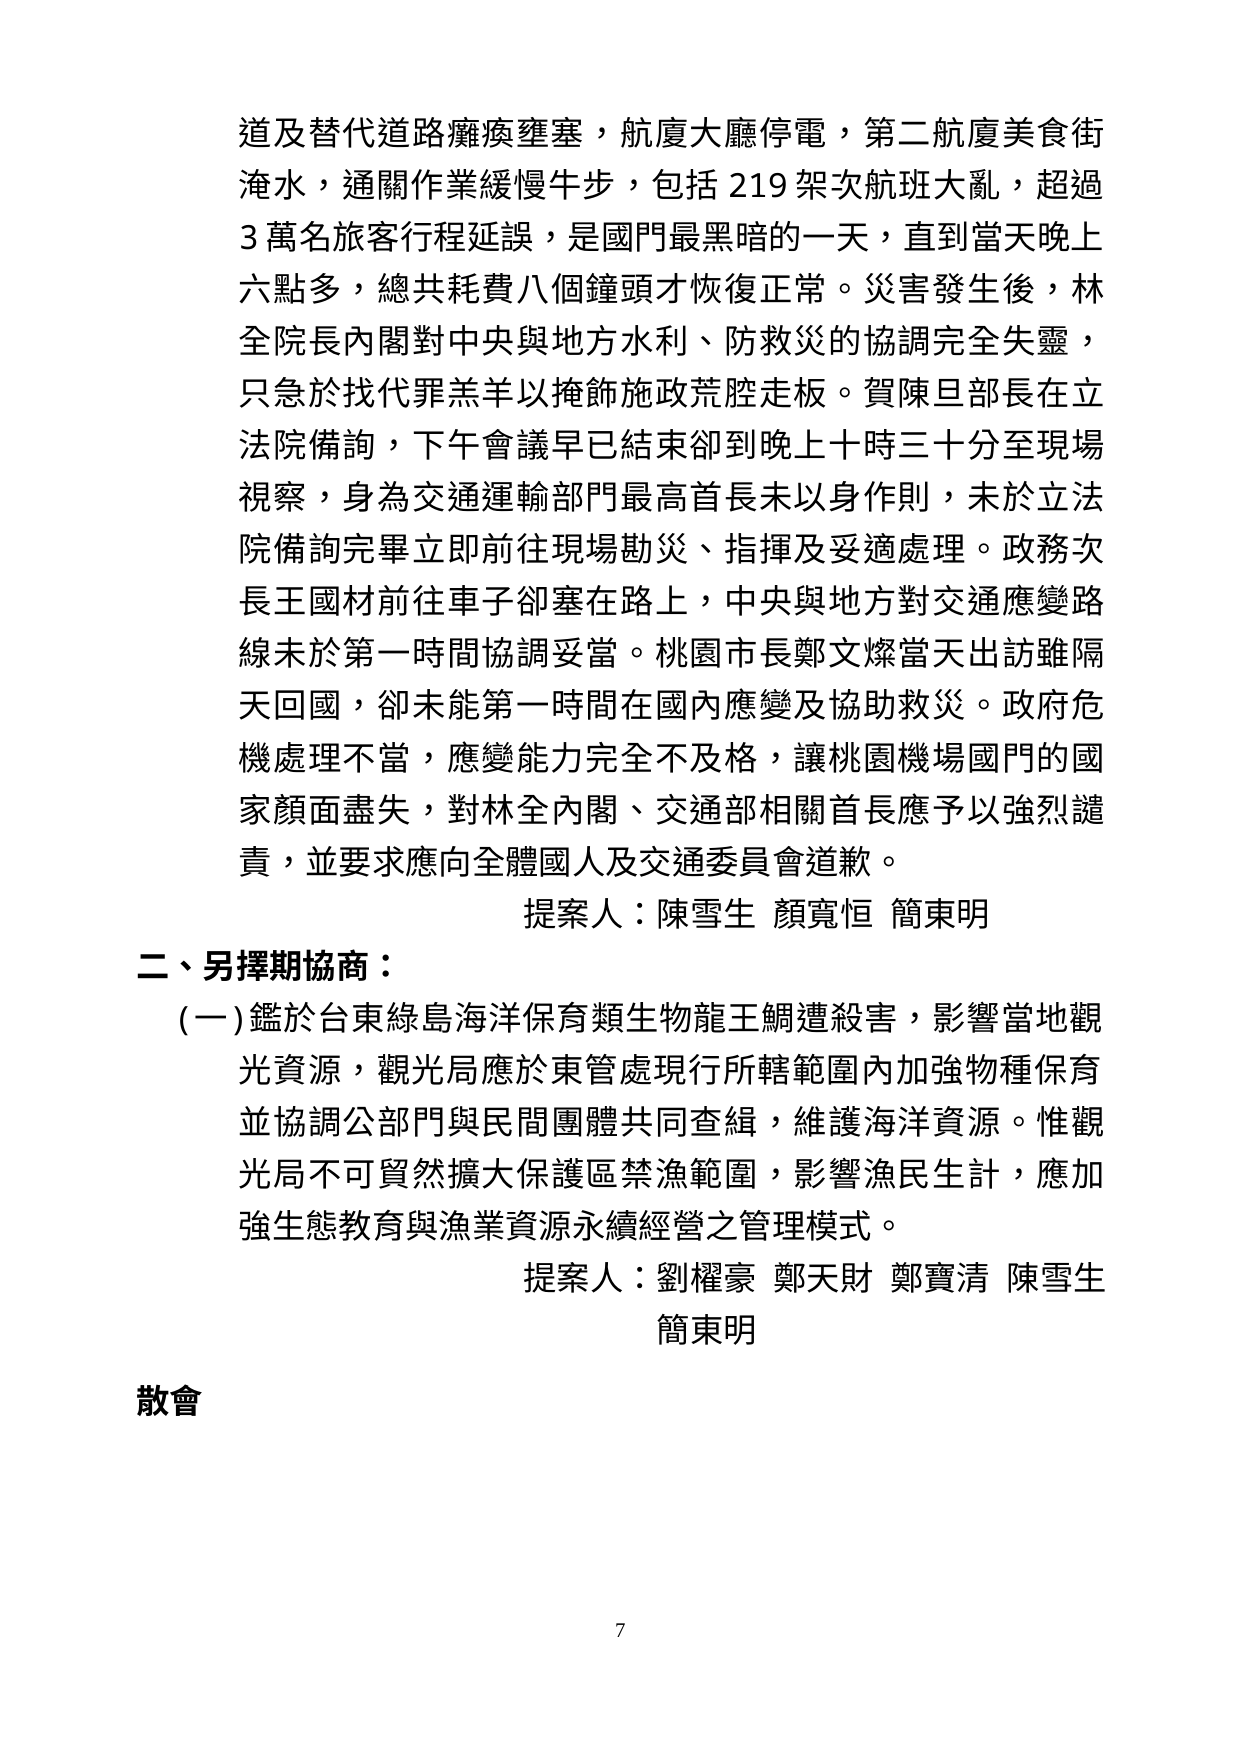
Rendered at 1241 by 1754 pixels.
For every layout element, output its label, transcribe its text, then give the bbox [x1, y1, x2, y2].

text 散會 [136, 1372, 1104, 1424]
text (一)鑑於台東綠島海洋保育類生物龍王鯛遭殺害，影響當地觀光資源，觀光局應於東管處現行所轄範圍內加強物種保育，並協調公部門與民間團體共同查緝，維護海洋資源。惟觀光局不可貿然擴大保護區禁漁範圍，影響漁民生計，應加強生態教育與漁業資源永續經營之管理模式。 [173, 989, 1104, 1249]
text 道及替代道路癱瘓壅塞，航廈大廳停電，第二航廈美食街淹水，通關作業緩慢牛步，包括219架次航班大亂，超過3萬名旅客行程延誤，是國門最黑暗的一天，直到當天晚上六點多，總共耗費八個鐘頭才恢復正常。災害發生後，林全院長內閣對中央與地方水利、防救災的協調完全失靈，只急於找代罪羔羊以掩飾施政荒腔走板。賀陳旦部長在立法院備詢，下午會議早已結束卻到晚上十時三十分至現場視察，身為交通運輸部門最高首長未以身作則，未於立法院備詢完畢立即前往現場勘災、指揮及妥適處理。政務次長王國材前往車子卻塞在路上，中央與地方對交通應變路線未於第一時間協調妥當。桃園市長鄭文燦當天出訪雖隔天回國，卻未能第一時間在國內應變及協助救災。政府危機處理不當，應變能力完全不及格，讓桃園機場國門的國家顏面盡失，對林全內閣、交通部相關首長應予以強烈譴責，並要求應向全體國人及交通委員會道歉。 [173, 103, 1104, 884]
text 二、另擇期協商： [136, 937, 1104, 989]
text 提案人：陳雪生 顏寬恒 簡東明 [523, 884, 1117, 937]
text 提案人：劉櫂豪 鄭天財 鄭寶清 陳雪生簡東明 [523, 1249, 1117, 1353]
